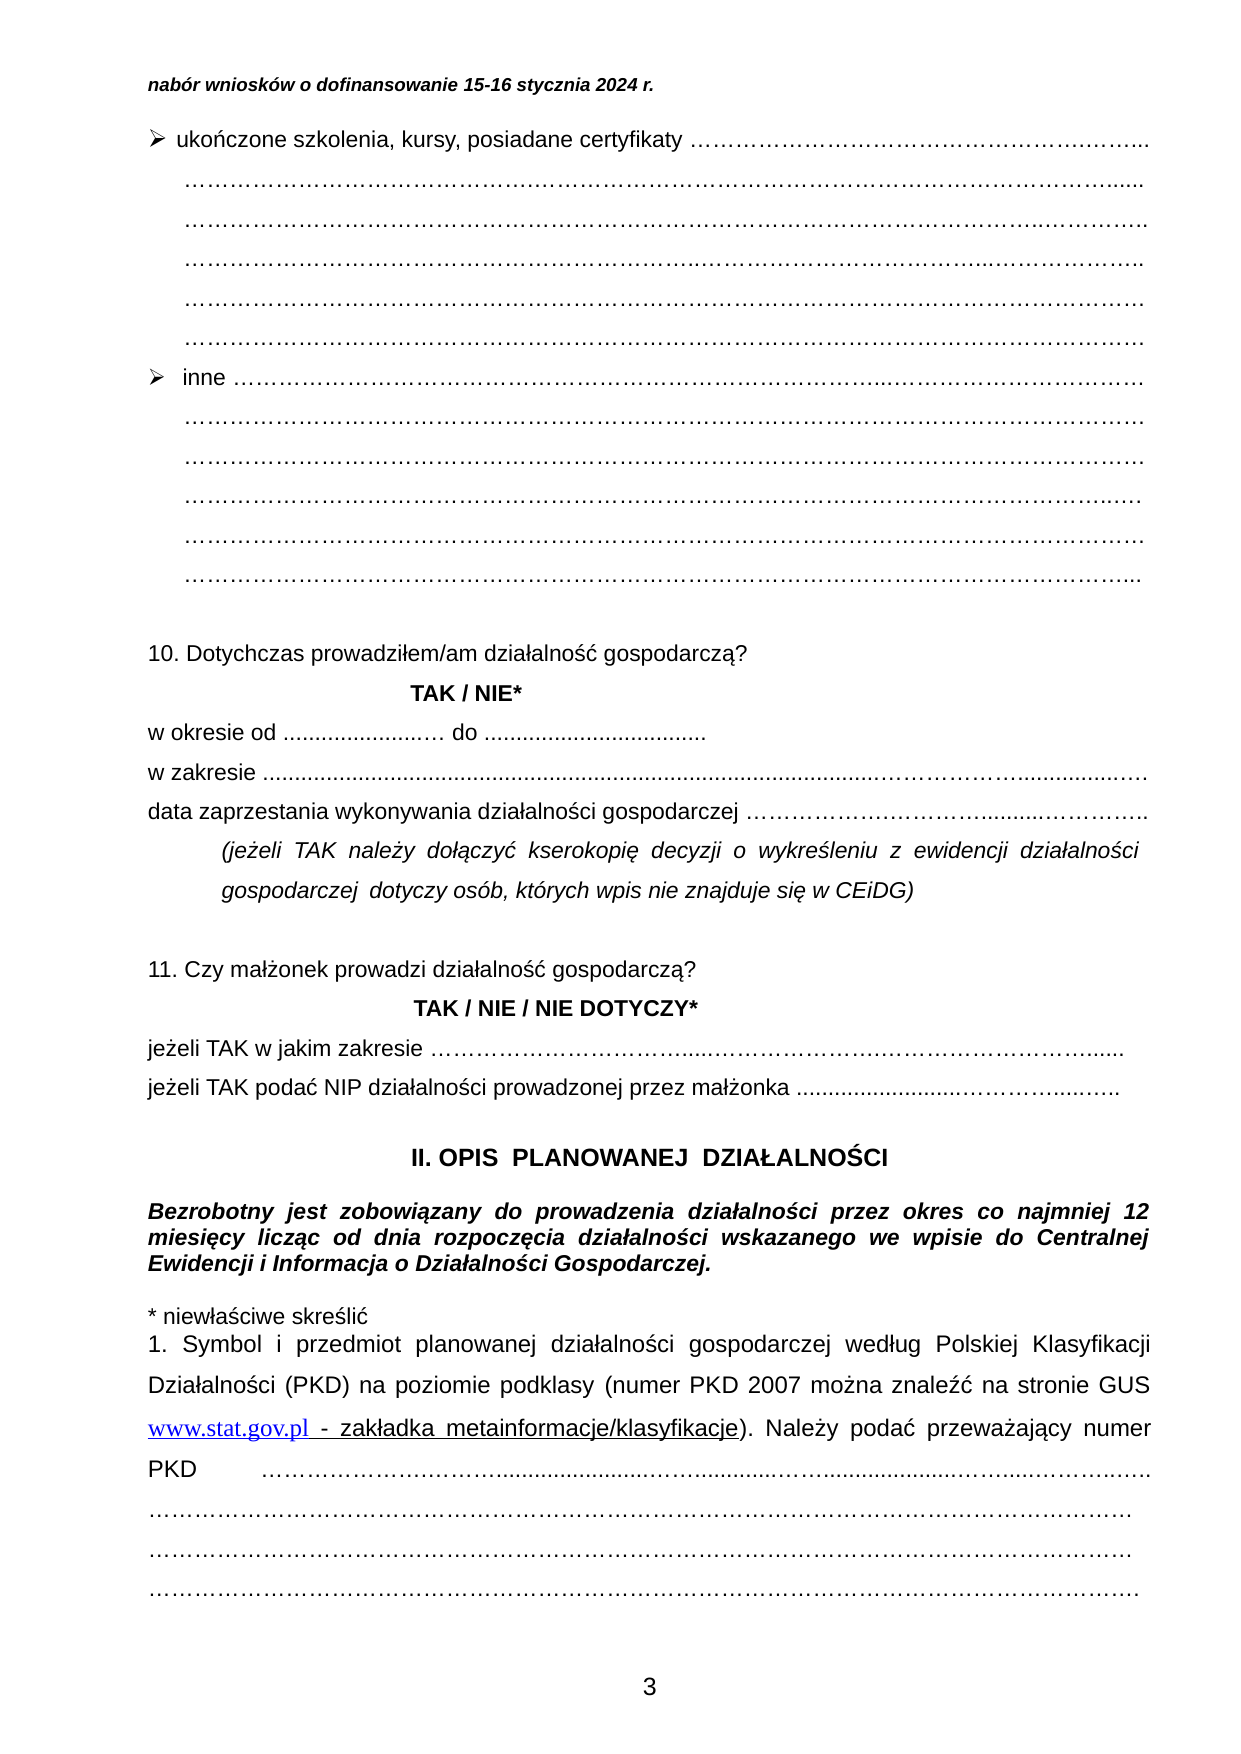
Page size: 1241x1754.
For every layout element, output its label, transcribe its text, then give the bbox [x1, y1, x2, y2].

list inne …………………………………………………………………………...…………………………… [148, 364, 1152, 390]
list …………………………………………………………………………………………………………………………………………………………………………………………………………………………………………………………………………………………………………………………………………..…. [148, 403, 1152, 508]
text jeżeli TAK w jakim zakresie …………………………….....………………….………………………...... [148, 1035, 1152, 1061]
text II. OPIS PLANOWANEJ DZIAŁALNOŚCI [148, 1143, 1152, 1171]
text w zakresie .................................................................................................………………................…. [148, 758, 1152, 785]
text 10. Dotychczas prowadziłem/am działalność gospodarczą? [148, 640, 1152, 666]
text Bezrobotny jest zobowiązany do prowadzenia działalności przez okres co najmniej 12 miesięcy licząc od dnia rozpoczęcia działalności wskazanego we wpisie do Centralnej Ewidencji i Informacja o Działalności Gospodarczej. [148, 1198, 1152, 1277]
text data zaprzestania wykonywania działalności gospodarczej ……………….…………..........………….. [148, 798, 1152, 824]
text w okresie od ......................… do ................................... [148, 719, 1152, 745]
list ……………………………………………………………………………………………………………………………………………………………………………………………………………………………... [148, 522, 1152, 587]
text jeżeli TAK podać NIP działalności prowadzonej przez małżonka ..........................………….....….. [148, 1074, 1152, 1101]
text 1. Symbol i przedmiot planowanej działalności gospodarczej według Polskiej Klasyfikacji Działalności (PKD) na poziomie podklasy (numer PKD 2007 można znaleźć na stronie GUS www.stat.gov.pl - zakładka metainformacje/klasyfikacje). Należy podać przeważający numer PKD ………………….………........................…….............…….....................…….....………..…..………………………………………………………………………………………………………………………………………………………………………………………………………………………………………………………………………………………………………………………………………………………. [148, 1329, 1152, 1601]
text TAK / NIE* [410, 679, 1152, 706]
text (jeżeli TAK należy dołączyć kserokopię decyzji o wykreśleniu z ewidencji działalności gospodarczej dotyczy osób, których wpis nie znajduje się w CEiDG) [148, 837, 1152, 903]
list ukończone szkolenia, kursy, posiadane certyfikaty …………………………………………….……...……………………………………….…………………………………………………………………......…………………………………………………………………………………………………..…………..…………………………………………………………..………………………………...………………..……………………………………………………………………………………………………………………………………………………………………………………………………………………………… [148, 126, 1152, 351]
text TAK / NIE / NIE DOTYCZY* [148, 995, 1152, 1022]
text 11. Czy małżonek prowadzi działalność gospodarczą? [148, 956, 1152, 982]
text * niewłaściwe skreślić [148, 1303, 1152, 1329]
